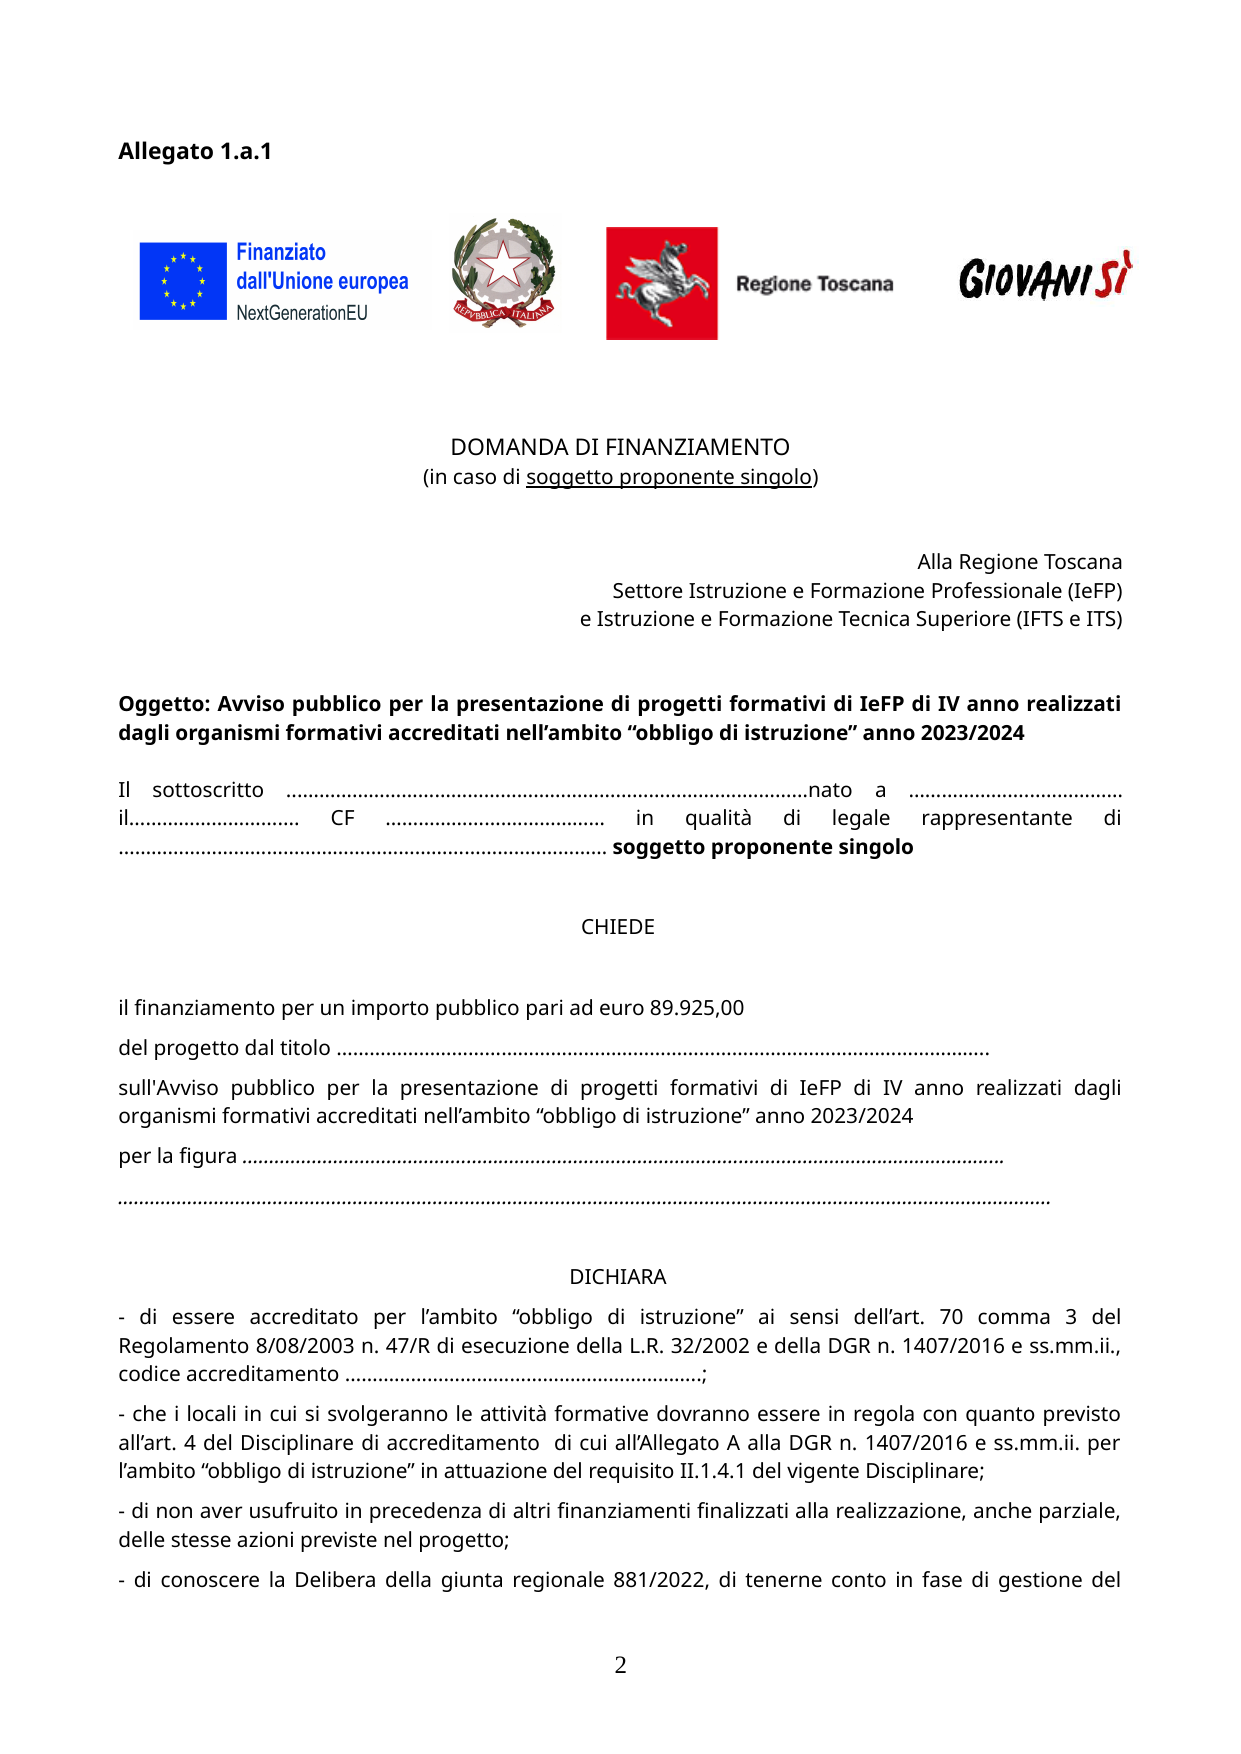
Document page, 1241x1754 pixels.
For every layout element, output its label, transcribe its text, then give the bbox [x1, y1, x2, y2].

text - che i locali in cui si svolgeranno le attività formative dovranno essere in regola con quanto previsto all’art. 4 del Disciplinare di accreditamento di cui all’Allegato A alla DGR n. 1407/2016 e ss.mm.ii. per l’ambito “obbligo di istruzione” in attuazione del requisito II.1.4.1 del vigente Disciplinare; [118, 1399, 1123, 1485]
text DOMANDA DI FINANZIAMENTO [118, 431, 1123, 462]
text .………………………………………………………………………………………………………………………………………………………… [118, 1182, 1123, 1210]
text sull'Avviso pubblico per la presentazione di progetti formativi di IeFP di IV anno realizzati dagli organismi formativi accreditati nell’ambito “obbligo di istruzione” anno 2023/2024 [118, 1073, 1123, 1130]
text Il sottoscritto ...……………………………………………………………………..…………nato a …………………...…………… il……………………....... CF …………………….…………… in qualità di legale rappresentante di ………………………………………………………………..…………… soggetto proponente singolo [118, 775, 1123, 860]
text - di conoscere la Delibera della giunta regionale 881/2022, di tenerne conto in fase di gestione del [118, 1565, 1123, 1594]
text Oggetto: Avviso pubblico per la presentazione di progetti formativi di IeFP di IV anno realizzati dagli organismi formativi accreditati nell’ambito “obbligo di istruzione” anno 2023/2024 [118, 689, 1123, 746]
text e Istruzione e Formazione Tecnica Superiore (IFTS e ITS) [118, 604, 1123, 633]
picture [952, 231, 1140, 324]
text - di essere accreditato per l’ambito “obbligo di istruzione” ai sensi dell’art. 70 comma 3 del Regolamento 8/08/2003 n. 47/R di esecuzione della L.R. 32/2002 e della DGR n. 1407/2016 e ss.mm.ii., codice accreditamento ………………………………………………………..; [118, 1302, 1123, 1388]
text per la figura ……………………………………………………………………………………………………….......................... [118, 1142, 1123, 1170]
text (in caso di soggetto proponente singolo) [118, 462, 1123, 491]
text CHIEDE [118, 912, 1123, 941]
text Settore Istruzione e Formazione Professionale (IeFP) [118, 576, 1123, 604]
picture [448, 213, 562, 333]
text Alla Regione Toscana [118, 547, 1123, 576]
picture [606, 227, 905, 340]
text del progetto dal titolo ……………………………………………………………………………………………………….. [118, 1033, 1123, 1061]
subtitle Allegato 1.a.1 [118, 135, 1123, 166]
text il finanziamento per un importo pubblico pari ad euro 89.925,00 [118, 993, 1123, 1021]
picture [133, 230, 432, 330]
text DICHIARA [118, 1262, 1123, 1291]
text - di non aver usufruito in precedenza di altri finanziamenti finalizzati alla realizzazione, anche parziale, delle stesse azioni previste nel progetto; [118, 1497, 1123, 1553]
